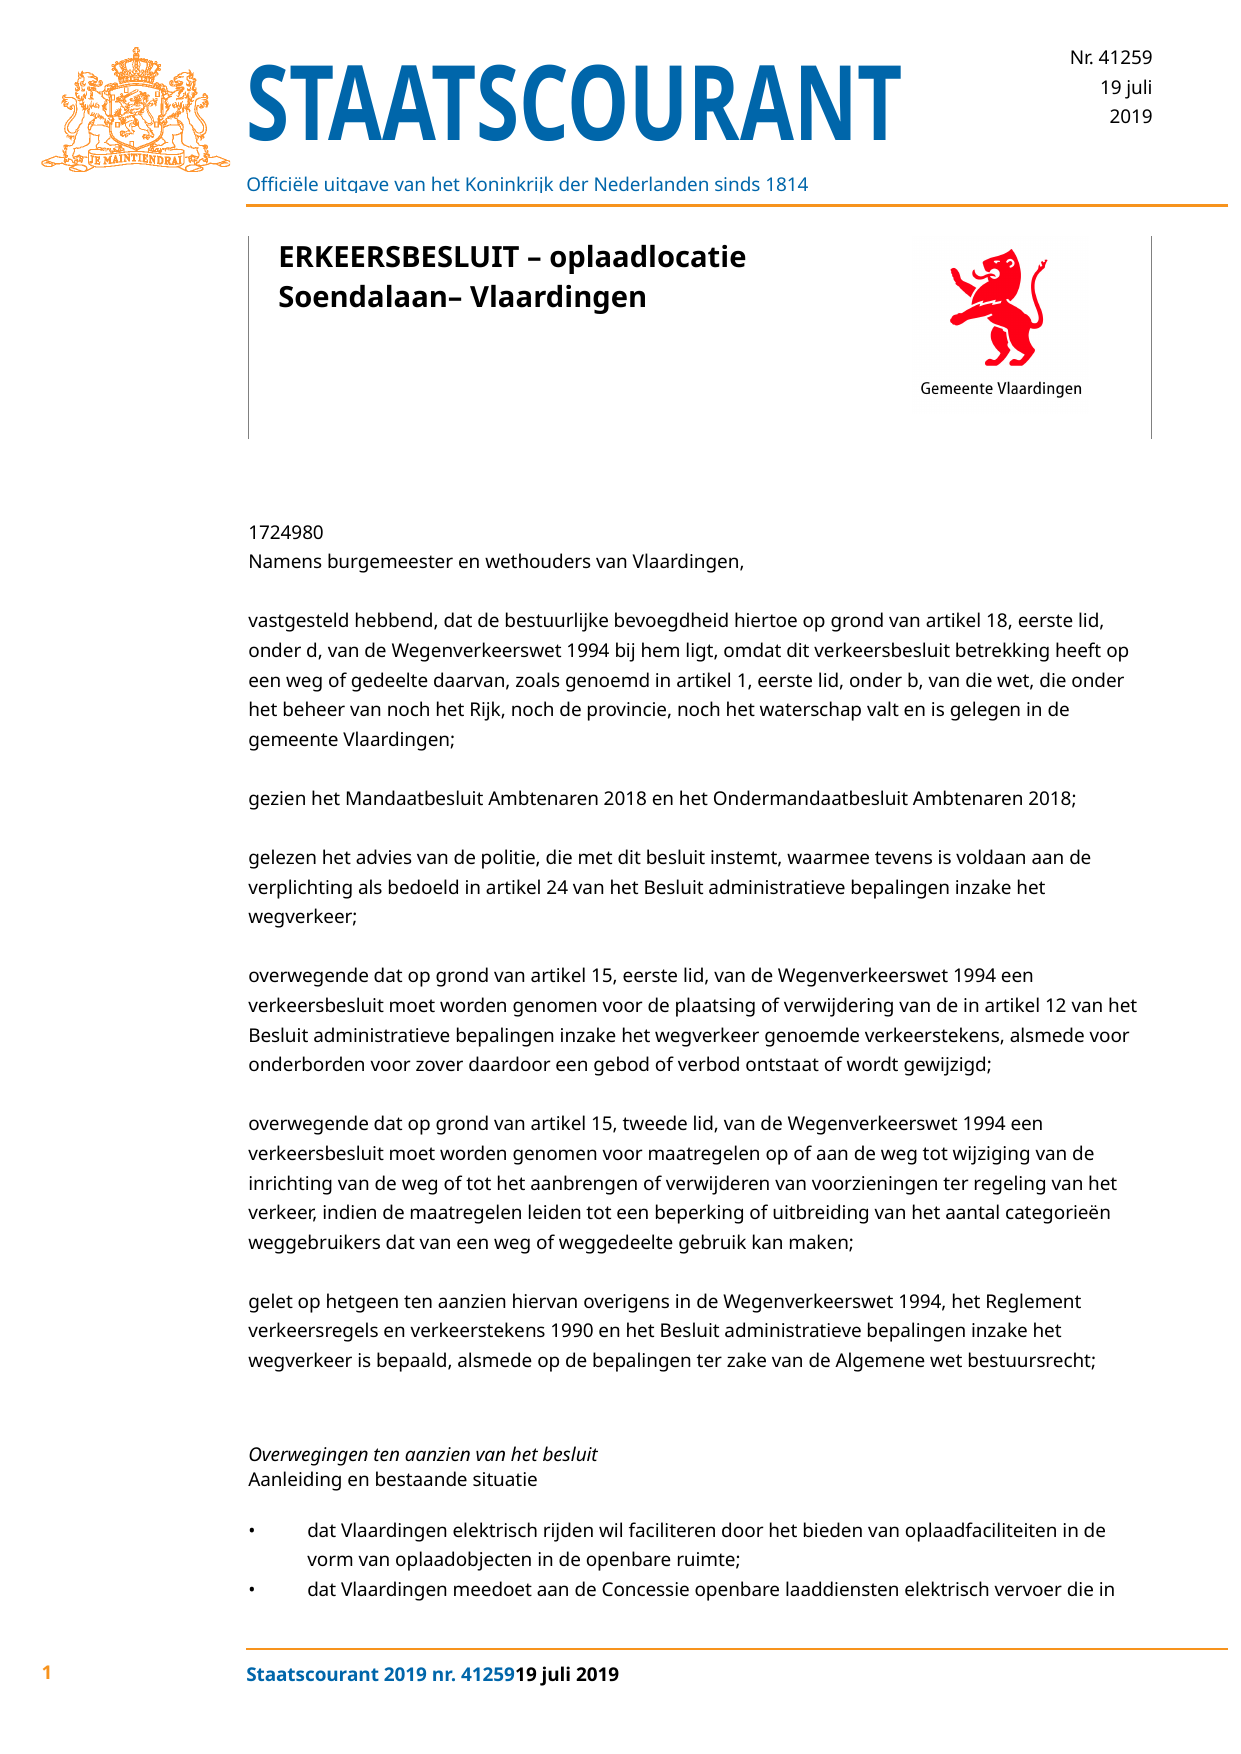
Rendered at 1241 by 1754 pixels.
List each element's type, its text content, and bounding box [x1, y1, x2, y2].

text gezien het Mandaatbesluit Ambtenaren 2018 en het Ondermandaatbesluit Ambtenaren 2018; [248, 785, 1152, 811]
table_header [850, 414, 1151, 439]
text overwegende dat op grond van artikel 15, eerste lid, van de Wegenverkeerswet 1994 een verkeersbesluit moet worden genomen voor de plaatsing of verwijdering van de in artikel 12 van het Besluit administratieve bepalingen inzake het wegverkeer genoemde verkeerstekens, alsmede voor onderborden voor zover daardoor een gebod of verbod ontstaat of wordt gewijzigd; [248, 963, 1152, 1077]
list dat Vlaardingen elektrisch rijden wil faciliteren door het bieden van oplaadfaciliteiten in de vorm van oplaadobjecten in de openbare ruimte; [248, 1517, 1152, 1572]
table_header [850, 236, 912, 413]
text Overwegingen ten aanzien van het besluit [248, 1441, 1152, 1467]
text gelezen het advies van de politie, die met dit besluit instemt, waarmee tevens is voldaan aan de verplichting als bedoeld in artikel 24 van het Besluit administratieve bepalingen inzake het wegverkeer; [248, 844, 1152, 929]
table_header ERKEERSBESLUIT – oplaadlocatie Soendalaan– Vlaardingen [249, 236, 850, 439]
list dat Vlaardingen meedoet aan de Concessie openbare laaddiensten elektrisch vervoer die in [248, 1576, 1152, 1602]
text Aanleiding en bestaande situatie [248, 1467, 1152, 1492]
table_header [1090, 236, 1151, 413]
text vastgesteld hebbend, dat de bestuurlijke bevoegdheid hiertoe op grond van artikel 18, eerste lid, onder d, van de Wegenverkeerswet 1994 bij hem ligt, omdat dit verkeersbesluit betrekking heeft op een weg of gedeelte daarvan, zoals genoemd in artikel 1, eerste lid, onder b, van die wet, die onder het beheer van noch het Rijk, noch de provincie, noch het waterschap valt en is gelegen in de gemeente Vlaardingen; [248, 608, 1152, 752]
picture [912, 236, 1090, 414]
text overwegende dat op grond van artikel 15, tweede lid, van de Wegenverkeerswet 1994 een verkeersbesluit moet worden genomen voor maatregelen op of aan de weg tot wijziging van de inrichting van de weg of tot het aanbrengen of verwijderen van voorzieningen ter regeling van het verkeer, indien de maatregelen leiden tot een beperking of uitbreiding van het aantal categorieën weggebruikers dat van een weg of weggedeelte gebruik kan maken; [248, 1111, 1152, 1255]
text Namens burgemeester en wethouders van Vlaardingen, [248, 548, 1152, 574]
picture [41, 47, 231, 172]
text 1724980 [248, 519, 1152, 545]
text gelet op hetgeen ten aanzien hiervan overigens in de Wegenverkeerswet 1994, het Reglement verkeersregels en verkeerstekens 1990 en het Besluit administratieve bepalingen inzake het wegverkeer is bepaald, alsmede op de bepalingen ter zake van de Algemene wet bestuursrecht; [248, 1288, 1152, 1373]
